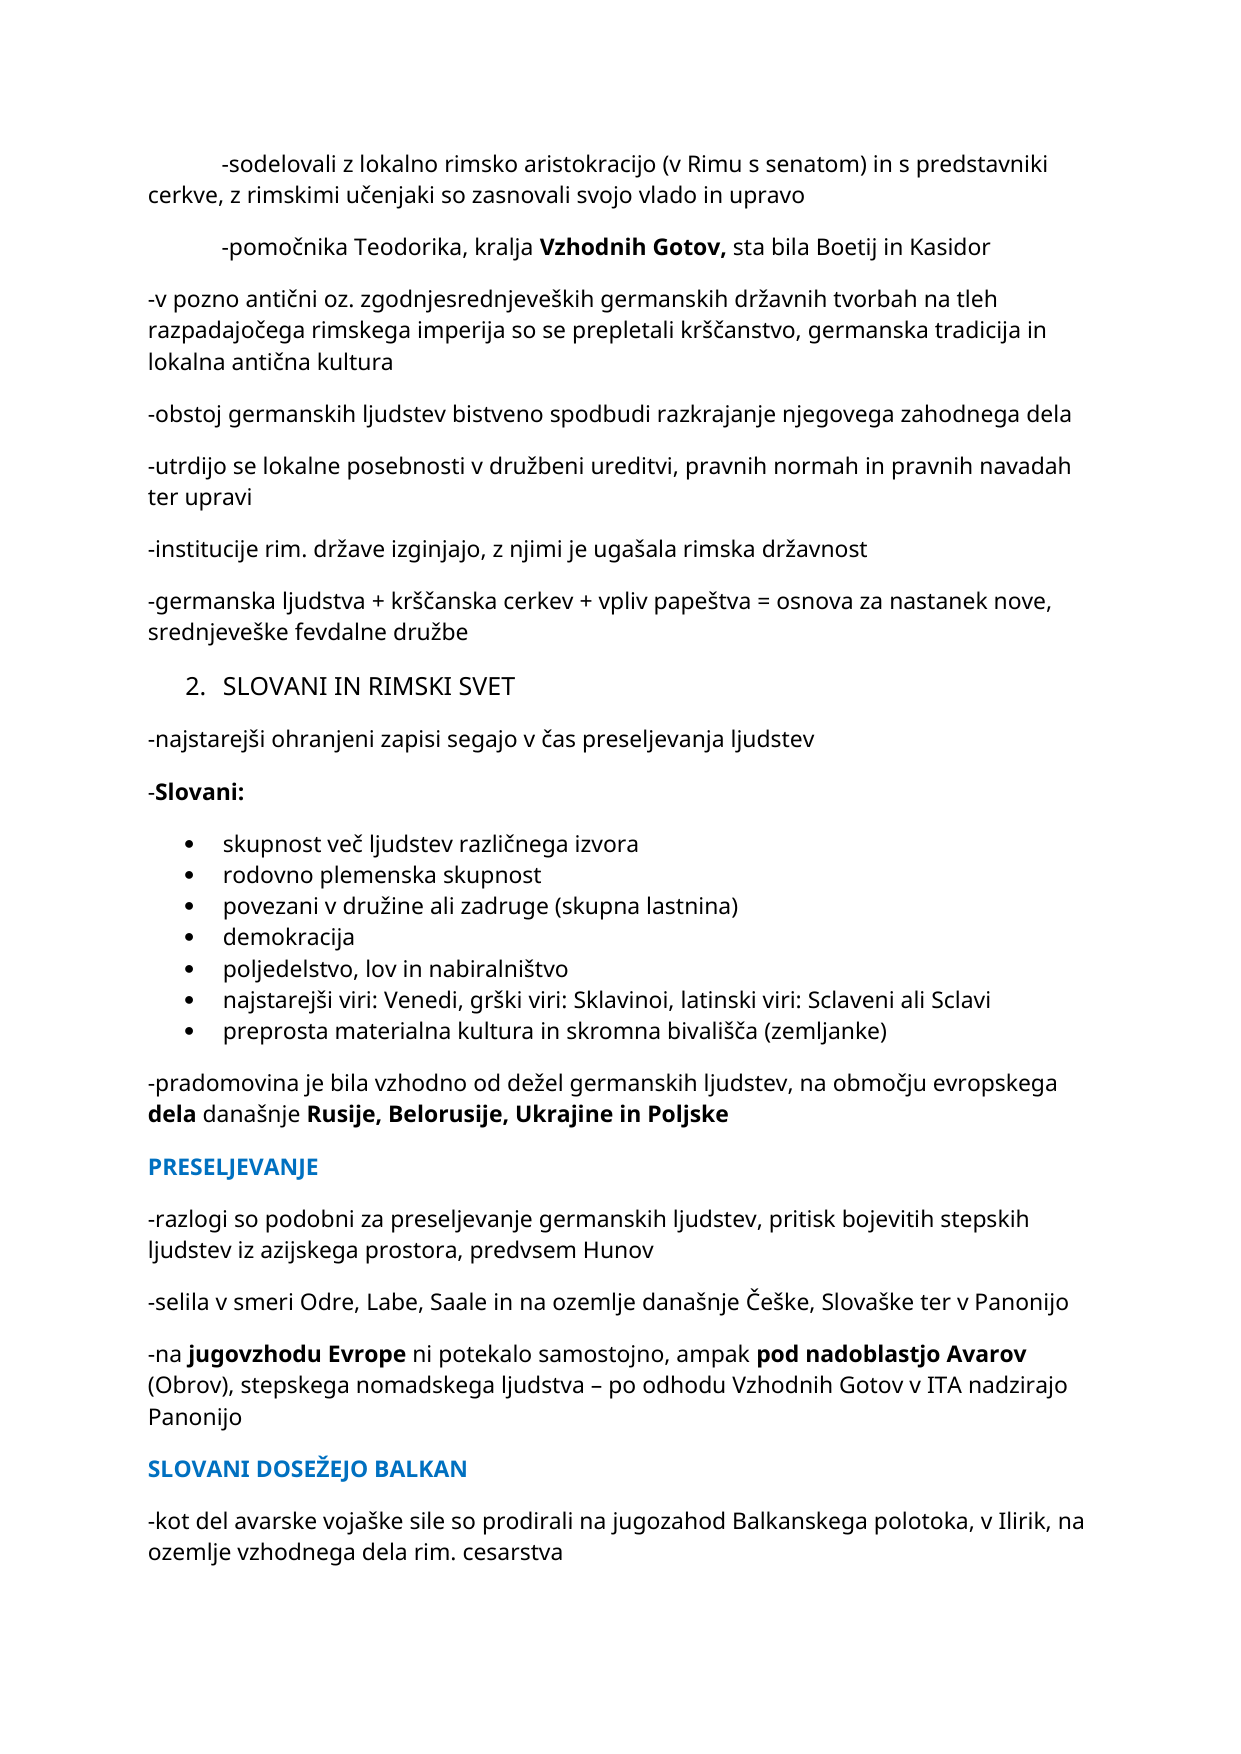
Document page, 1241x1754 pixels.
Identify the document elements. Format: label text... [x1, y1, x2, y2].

text -germanska ljudstva + krščanska cerkev + vpliv papeštva = osnova za nastanek nove, srednjeveške fevdalne družbe [148, 585, 1093, 648]
list najstarejši viri: Venedi, grški viri: Sklavinoi, latinski viri: Sclaveni ali Sclavi [185, 984, 1093, 1015]
list rodovno plemenska skupnost [185, 859, 1093, 890]
text SLOVANI DOSEŽEJO BALKAN [148, 1452, 1093, 1484]
text -najstarejši ohranjeni zapisi segajo v čas preseljevanja ljudstev [148, 723, 1093, 754]
text -razlogi so podobni za preseljevanje germanskih ljudstev, pritisk bojevitih stepskih ljudstev iz azijskega prostora, predvsem Hunov [148, 1202, 1093, 1265]
list demokracija [185, 921, 1093, 952]
list preprosta materialna kultura in skromna bivališča (zemljanke) [185, 1015, 1093, 1046]
text -selila v smeri Odre, Labe, Saale in na ozemlje današnje Češke, Slovaške ter v Panonijo [148, 1286, 1093, 1317]
text -pradomovina je bila vzhodno od dežel germanskih ljudstev, na območju evropskega dela današnje Rusije, Belorusije, Ukrajine in Poljske [148, 1067, 1093, 1129]
text -institucije rim. države izginjajo, z njimi je ugašala rimska državnost [148, 533, 1093, 564]
text -v pozno antični oz. zgodnjesrednjeveških germanskih državnih tvorbah na tleh razpadajočega rimskega imperija so se prepletali krščanstvo, germanska tradicija in lokalna antična kultura [148, 283, 1093, 377]
list SLOVANI IN RIMSKI SVET [185, 668, 1093, 702]
text -obstoj germanskih ljudstev bistveno spodbudi razkrajanje njegovega zahodnega dela [148, 398, 1093, 429]
list poljedelstvo, lov in nabiralništvo [185, 952, 1093, 984]
text -pomočnika Teodorika, kralja Vzhodnih Gotov, sta bila Boetij in Kasidor [148, 231, 1093, 262]
text -Slovani: [148, 775, 1093, 807]
text PRESELJEVANJE [148, 1150, 1093, 1182]
text -kot del avarske vojaške sile so prodirali na jugozahod Balkanskega polotoka, v Ilirik, na ozemlje vzhodnega dela rim. cesarstva [148, 1504, 1093, 1567]
list povezani v družine ali zadruge (skupna lastnina) [185, 890, 1093, 921]
text -sodelovali z lokalno rimsko aristokracijo (v Rimu s senatom) in s predstavniki cerkve, z rimskimi učenjaki so zasnovali svojo vlado in upravo [148, 148, 1093, 210]
text -utrdijo se lokalne posebnosti v družbeni ureditvi, pravnih normah in pravnih navadah ter upravi [148, 450, 1093, 512]
text -na jugovzhodu Evrope ni potekalo samostojno, ampak pod nadoblastjo Avarov (Obrov), stepskega nomadskega ljudstva – po odhodu Vzhodnih Gotov v ITA nadzirajo Panonijo [148, 1338, 1093, 1432]
list skupnost več ljudstev različnega izvora [185, 827, 1093, 859]
